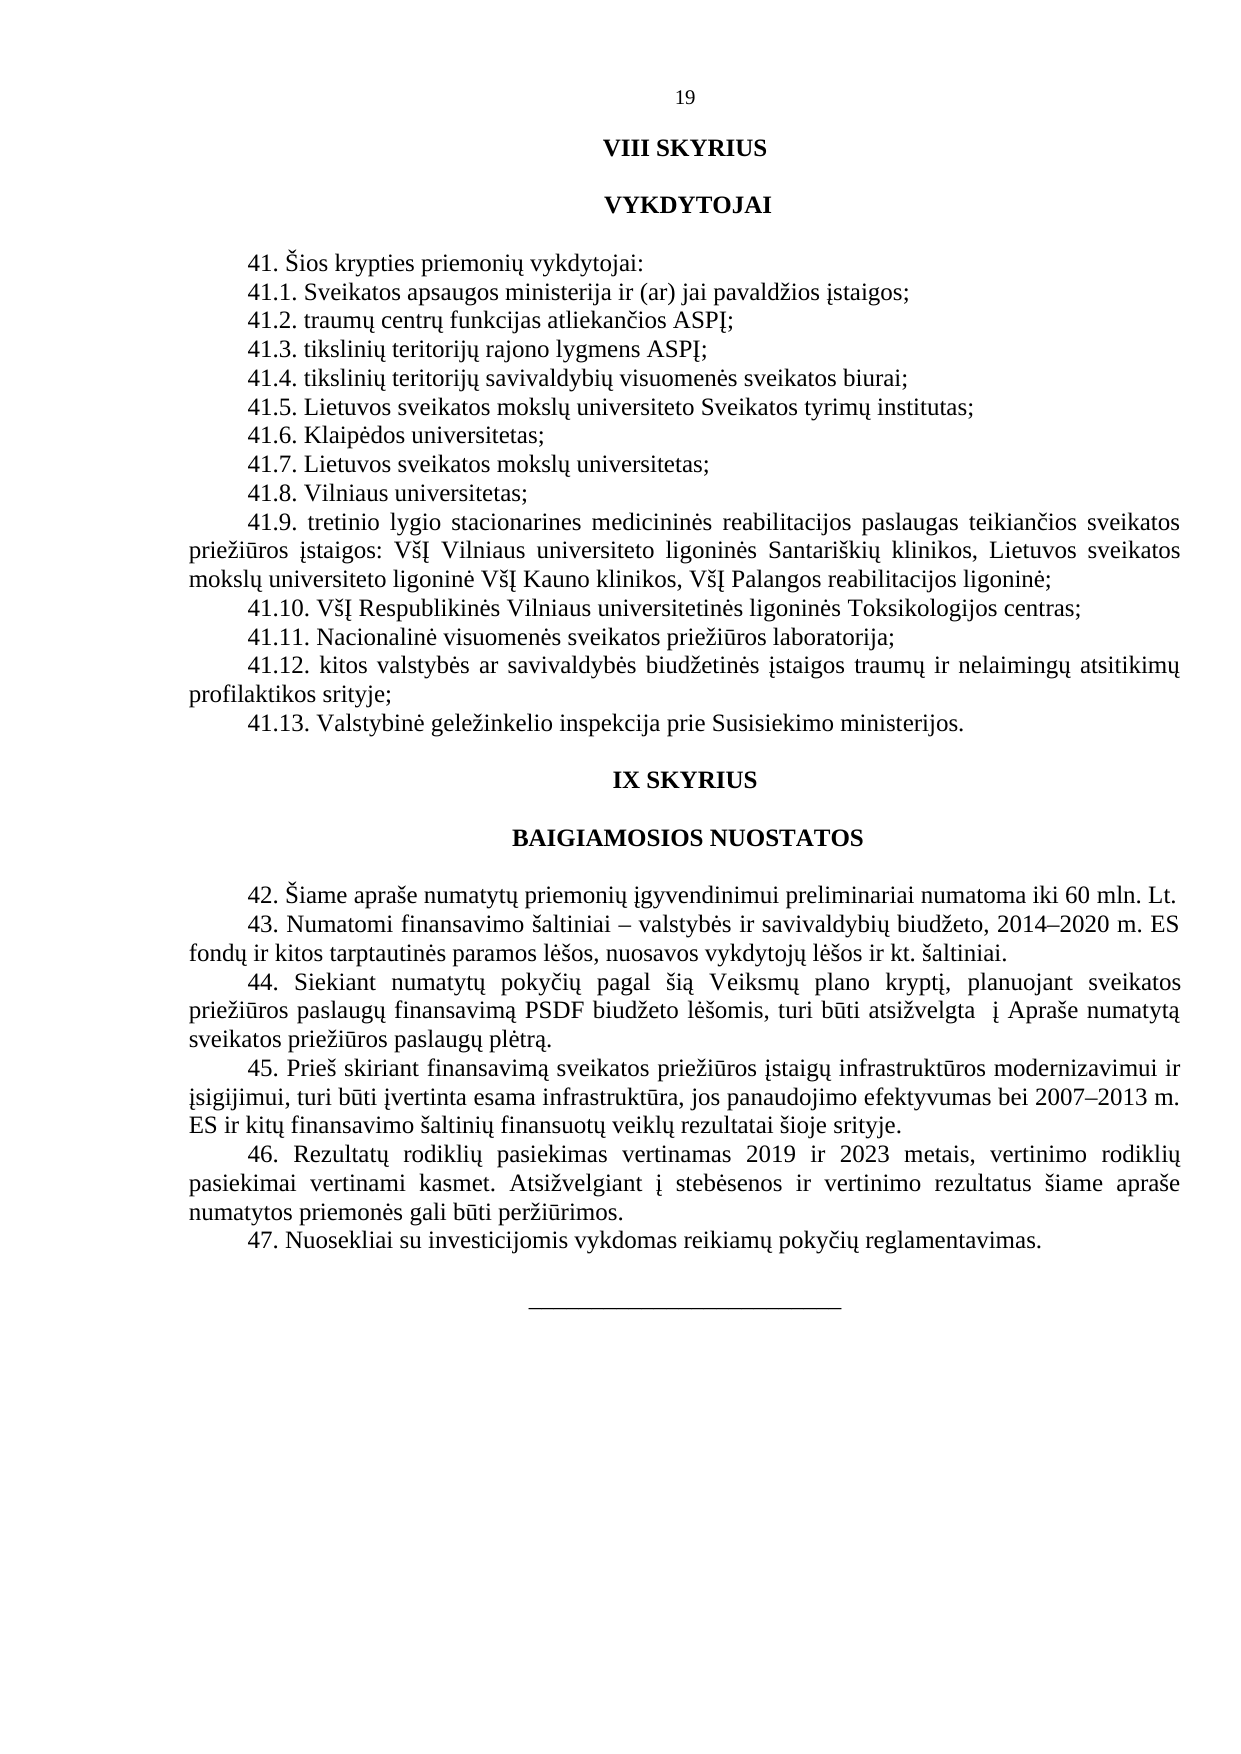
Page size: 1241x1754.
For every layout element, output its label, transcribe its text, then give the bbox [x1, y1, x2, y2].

text 46. Rezultatų rodiklių pasiekimas vertinamas 2019 ir 2023 metais, vertinimo rodiklių pasiekimai vertinami kasmet. Atsižvelgiant į stebėsenos ir vertinimo rezultatus šiame apraše numatytos priemonės gali būti peržiūrimos. [188, 1139, 1181, 1226]
text 42. Šiame apraše numatytų priemonių įgyvendinimui preliminariai numatoma iki 60 mln. Lt. [188, 881, 1181, 909]
text 45. Prieš skiriant finansavimą sveikatos priežiūros įstaigų infrastruktūros modernizavimui ir įsigijimui, turi būti įvertinta esama infrastruktūra, jos panaudojimo efektyvumas bei 2007–2013 m. ES ir kitų finansavimo šaltinių finansuotų veiklų rezultatai šioje srityje. [188, 1053, 1181, 1139]
text 41. Šios krypties priemonių vykdytojai: [188, 248, 1181, 277]
text 41.3. tikslinių teritorijų rajono lygmens ASPĮ; [188, 334, 1181, 363]
text BAIGIAMOSIOS NUOSTATOS [188, 823, 1181, 852]
text 41.10. VšĮ Respublikinės Vilniaus universitetinės ligoninės Toksikologijos centras; [188, 593, 1181, 622]
text 41.4. tikslinių teritorijų savivaldybių visuomenės sveikatos biurai; [188, 363, 1181, 392]
text 41.2. traumų centrų funkcijas atliekančios ASPĮ; [188, 306, 1181, 334]
text 43. Numatomi finansavimo šaltiniai – valstybės ir savivaldybių biudžeto, 2014–2020 m. ES fondų ir kitos tarptautinės paramos lėšos, nuosavos vykdytojų lėšos ir kt. šaltiniai. [188, 909, 1181, 967]
text 41.5. Lietuvos sveikatos mokslų universiteto Sveikatos tyrimų institutas; [188, 392, 1181, 421]
text _________________________ [188, 1283, 1181, 1312]
text IX SKYRIUS [188, 766, 1181, 794]
text 41.8. Vilniaus universitetas; [188, 478, 1181, 507]
text VIII SKYRIUS [188, 133, 1181, 162]
text VYKDYTOJAI [188, 191, 1181, 219]
text 41.9. tretinio lygio stacionarines medicininės reabilitacijos paslaugas teikiančios sveikatos priežiūros įstaigos: VšĮ Vilniaus universiteto ligoninės Santariškių klinikos, Lietuvos sveikatos mokslų universiteto ligoninė VšĮ Kauno klinikos, VšĮ Palangos reabilitacijos ligoninė; [188, 507, 1181, 593]
text 47. Nuosekliai su investicijomis vykdomas reikiamų pokyčių reglamentavimas. [188, 1226, 1181, 1254]
text 41.11. Nacionalinė visuomenės sveikatos priežiūros laboratorija; [188, 622, 1181, 651]
text 44. Siekiant numatytų pokyčių pagal šią Veiksmų plano kryptį, planuojant sveikatos priežiūros paslaugų finansavimą PSDF biudžeto lėšomis, turi būti atsižvelgta į Apraše numatytą sveikatos priežiūros paslaugų plėtrą. [188, 967, 1181, 1053]
text 41.12. kitos valstybės ar savivaldybės biudžetinės įstaigos traumų ir nelaimingų atsitikimų profilaktikos srityje; [188, 651, 1181, 708]
text 41.13. Valstybinė geležinkelio inspekcija prie Susisiekimo ministerijos. [188, 708, 1181, 737]
text 41.7. Lietuvos sveikatos mokslų universitetas; [188, 449, 1181, 478]
text 41.6. Klaipėdos universitetas; [188, 421, 1181, 449]
text 41.1. Sveikatos apsaugos ministerija ir (ar) jai pavaldžios įstaigos; [188, 277, 1181, 306]
